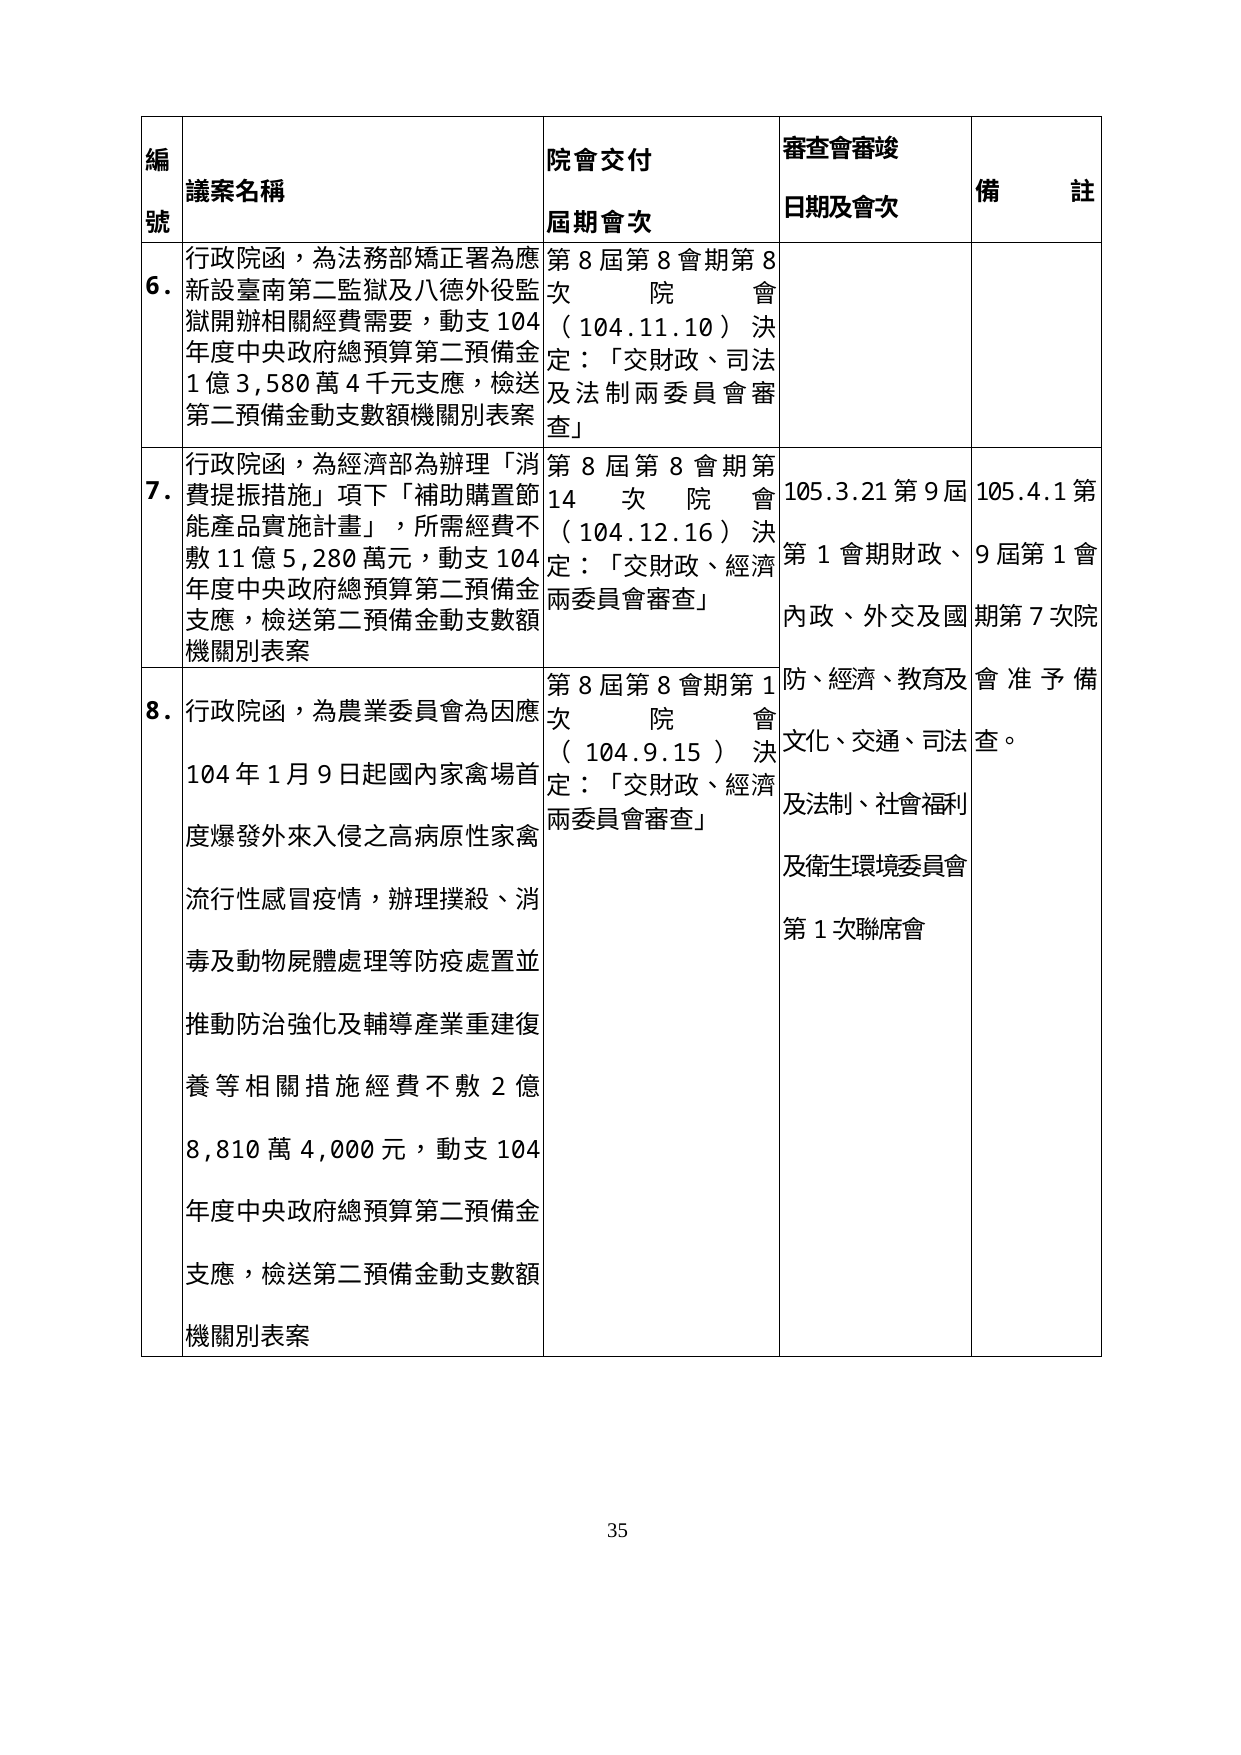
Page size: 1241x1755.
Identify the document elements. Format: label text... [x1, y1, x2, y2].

table_header 院會交付 屆期會次 [544, 117, 779, 242]
table_cell [972, 243, 1101, 447]
table_cell [780, 243, 971, 447]
table_cell [142, 448, 182, 667]
table_cell 行政院函，為農業委員會為因應104年1月9日起國內家禽場首度爆發外來入侵之高病原性家禽流行性感冒疫情，辦理撲殺、消毒及動物屍體處理等防疫處置並推動防治強化及輔導產業重建復養等相關措施經費不敷2億8,810萬4,000元，動支104年度中央政府總預算第二預備金支應，檢送第二預備金動支數額機關別表案 [183, 668, 543, 1356]
table_cell 105.4.1第9屆第1會期第7次院會准予備查。 [972, 448, 1101, 1356]
table_cell 行政院函，為經濟部為辦理「消費提振措施」項下「補助購置節能產品實施計畫」，所需經費不敷11億5,280萬元，動支104年度中央政府總預算第二預備金支應，檢送第二預備金動支數額機關別表案 [183, 448, 543, 667]
table_cell 行政院函，為法務部矯正署為應新設臺南第二監獄及八德外役監獄開辦相關經費需要，動支104年度中央政府總預算第二預備金1億3,580萬4千元支應，檢送第二預備金動支數額機關別表案 [183, 243, 543, 447]
table_cell 第8屆第8會期第14次院會（104.12.16）決定：「交財政、經濟兩委員會審查」 [544, 448, 779, 667]
table_cell 105.3.21第9屆第1會期財政、內政、外交及國防、經濟、教育及文化、交通、司法及法制、社會福利及衛生環境委員會第1次聯席會 [780, 448, 971, 1356]
table_cell 第8屆第8會期第1次院會（104.9.15）決定：「交財政、經濟兩委員會審查」 [544, 668, 779, 1356]
table_cell 第8屆第8會期第8次院會（104.11.10）決定：「交財政、司法及法制兩委員會審查」 [544, 243, 779, 447]
table_header 備 註 [972, 117, 1101, 242]
table_header 審查會審竣 日期及會次 [780, 117, 971, 242]
table_cell [142, 243, 182, 447]
table_cell [142, 668, 182, 1356]
table_header 編 號 [142, 117, 182, 242]
table_header 議案名稱 [183, 117, 543, 242]
